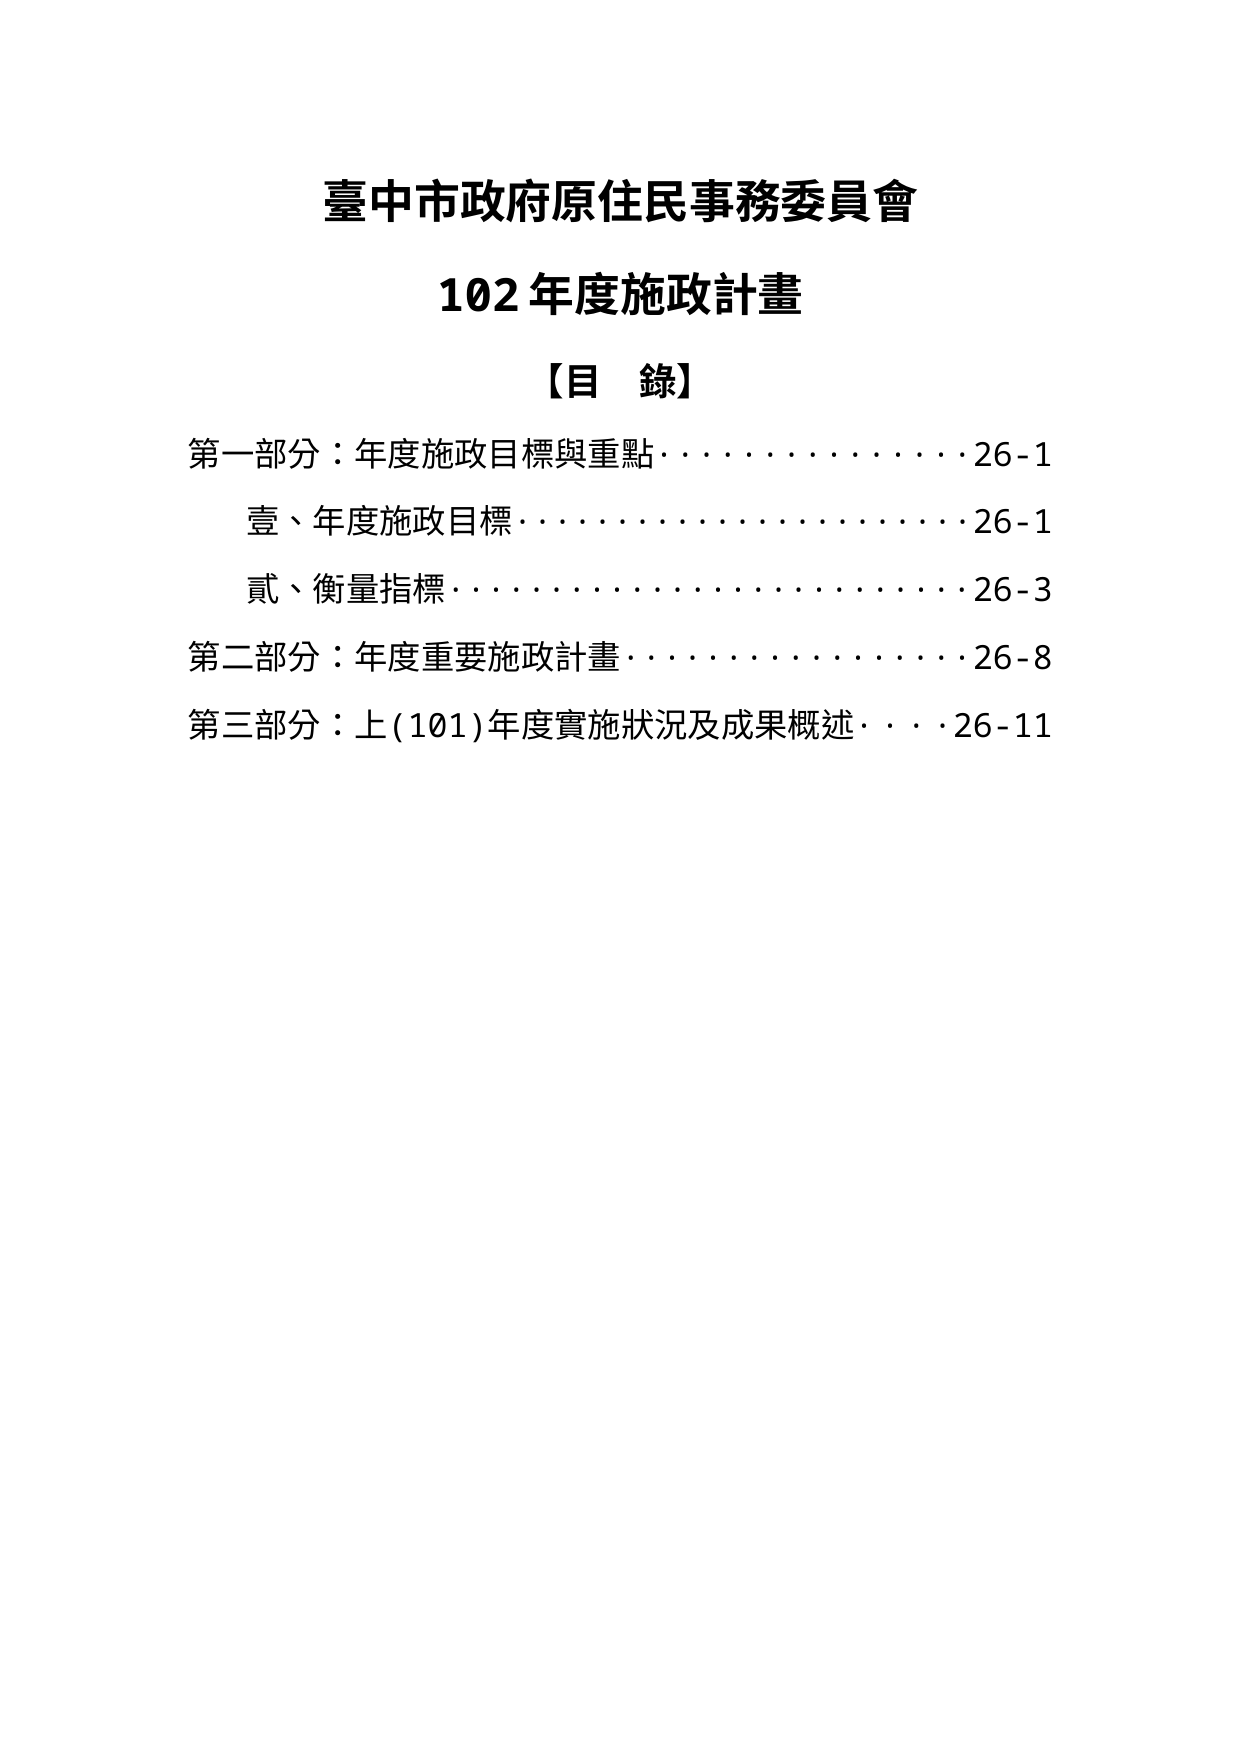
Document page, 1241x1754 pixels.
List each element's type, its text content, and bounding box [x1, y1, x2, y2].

text 壹、年度施政目標 26-1 [187, 495, 1053, 543]
text 臺中市政府原住民事務委員會 [187, 165, 1053, 232]
text 貳、衡量指標 26-3 [187, 563, 1053, 611]
text 第三部分：上(101)年度實施狀況及成果概述 26-11 [187, 698, 1053, 747]
text 第一部分：年度施政目標與重點 26-1 [187, 427, 1053, 476]
text 102年度施政計畫 [187, 258, 1053, 325]
text 【目 錄】 [187, 351, 1053, 406]
text 第二部分：年度重要施政計畫 26-8 [187, 631, 1053, 679]
